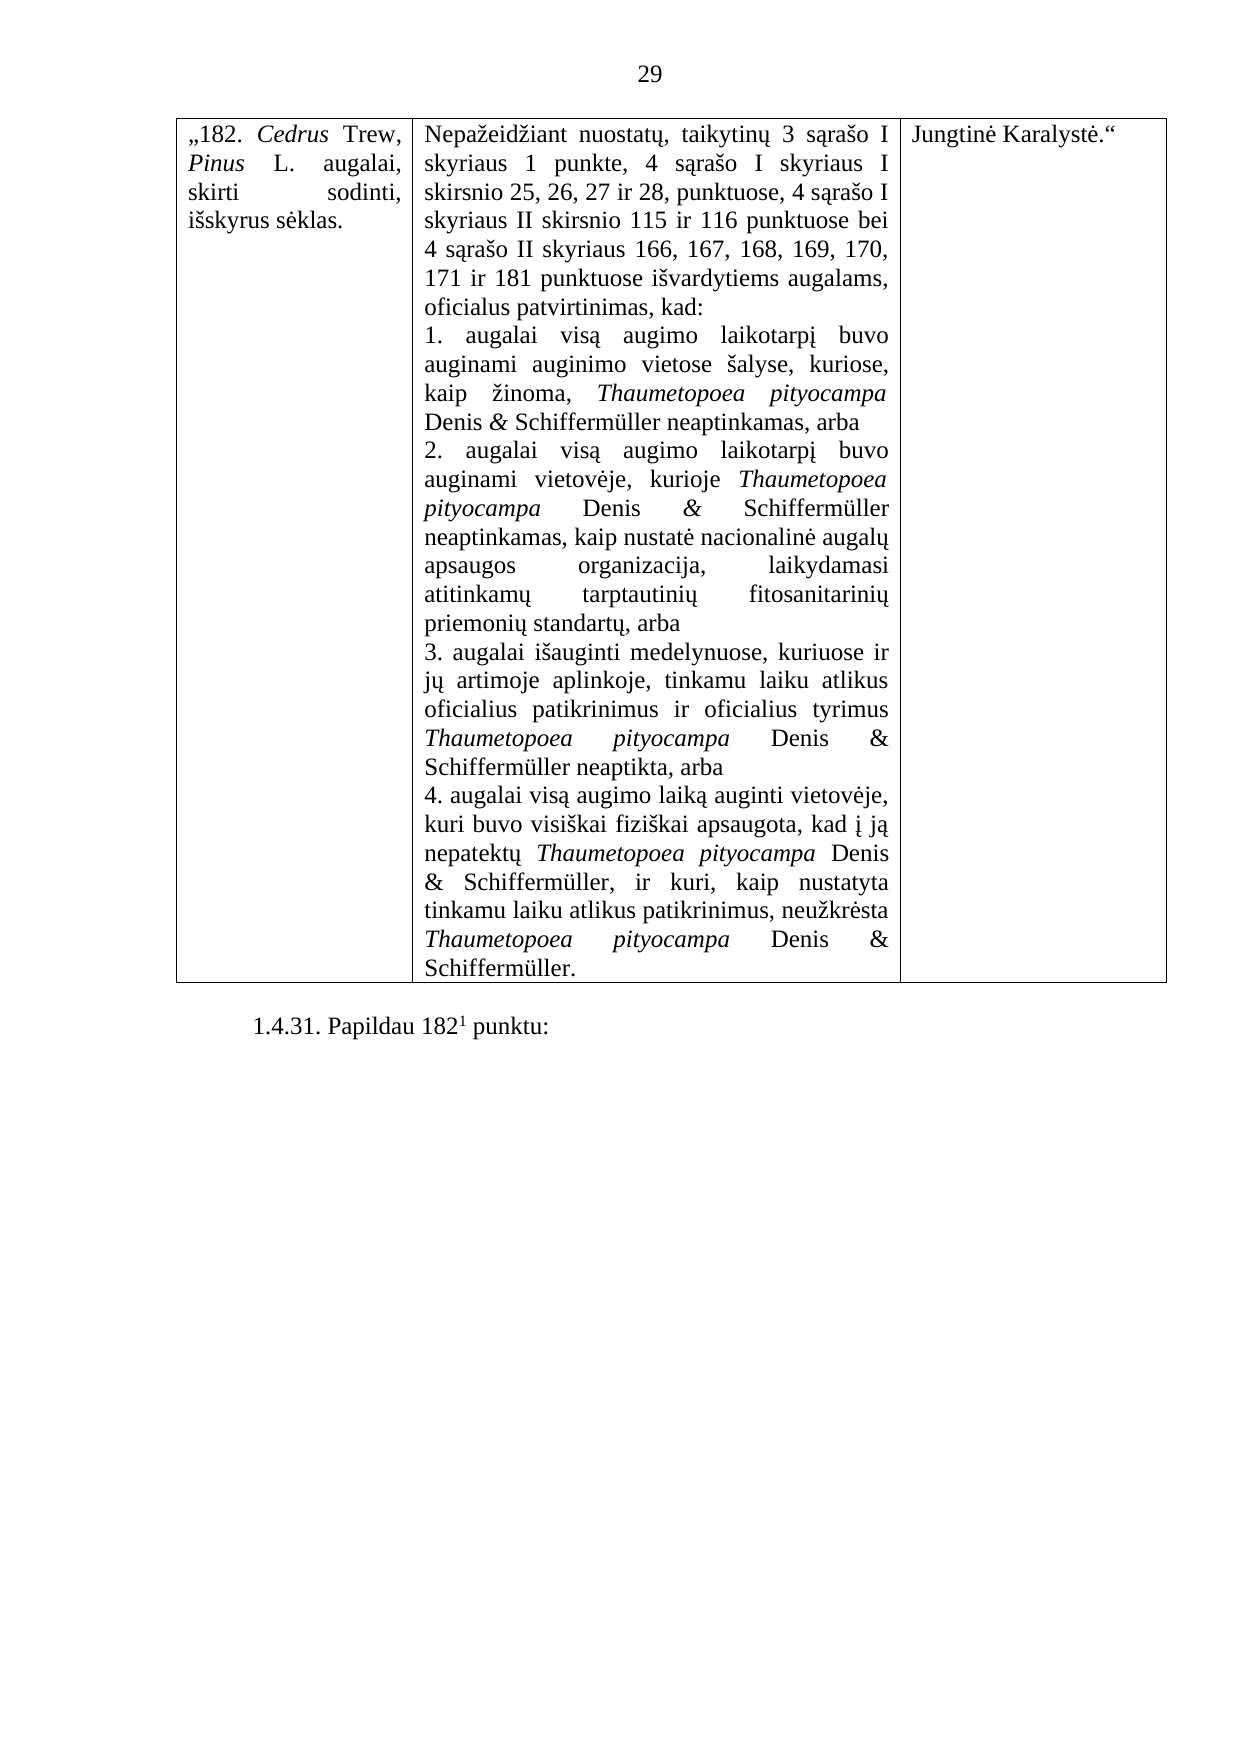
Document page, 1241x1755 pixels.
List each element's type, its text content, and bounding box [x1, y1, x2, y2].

text 1.4.31. Papildau 1821 punktu: [177, 1011, 1122, 1040]
table_header Jungtinė Karalystė.“ [901, 119, 1166, 982]
table_header „182. Cedrus Trew, Pinus L. augalai, skirti sodinti, išskyrus sėklas. [177, 119, 412, 982]
table_header Nepažeidžiant nuostatų, taikytinų 3 sąrašo I skyriaus 1 punkte, 4 sąrašo I skyriaus I skirsnio 25, 26, 27 ir 28, punktuose, 4 sąrašo I skyriaus II skirsnio 115 ir 116 punktuose bei 4 sąrašo II skyriaus 166, 167, 168, 169, 170, 171 ir 181 punktuose išvardytiems augalams, oficialus patvirtinimas, kad: 1. augalai visą augimo laikotarpį buvo auginami auginimo vietose šalyse, kuriose, kaip žinoma, Thaumetopoea pityocampa Denis & Schiffermüller neaptinkamas, arba 2. augalai visą augimo laikotarpį buvo auginami vietovėje, kurioje Thaumetopoea pityocampa Denis & Schiffermüller neaptinkamas, kaip nustatė nacionalinė augalų apsaugos organizacija, laikydamasi atitinkamų tarptautinių fitosanitarinių priemonių standartų, arba 3. augalai išauginti medelynuose, kuriuose ir jų artimoje aplinkoje, tinkamu laiku atlikus oficialius patikrinimus ir oficialius tyrimus Thaumetopoea pityocampa Denis & Schiffermüller neaptikta, arba 4. augalai visą augimo laiką auginti vietovėje, kuri buvo visiškai fiziškai apsaugota, kad į ją nepatektų Thaumetopoea pityocampa Denis & Schiffermüller, ir kuri, kaip nustatyta tinkamu laiku atlikus patikrinimus, neužkrėsta Thaumetopoea pityocampa Denis & Schiffermüller. [413, 119, 900, 982]
